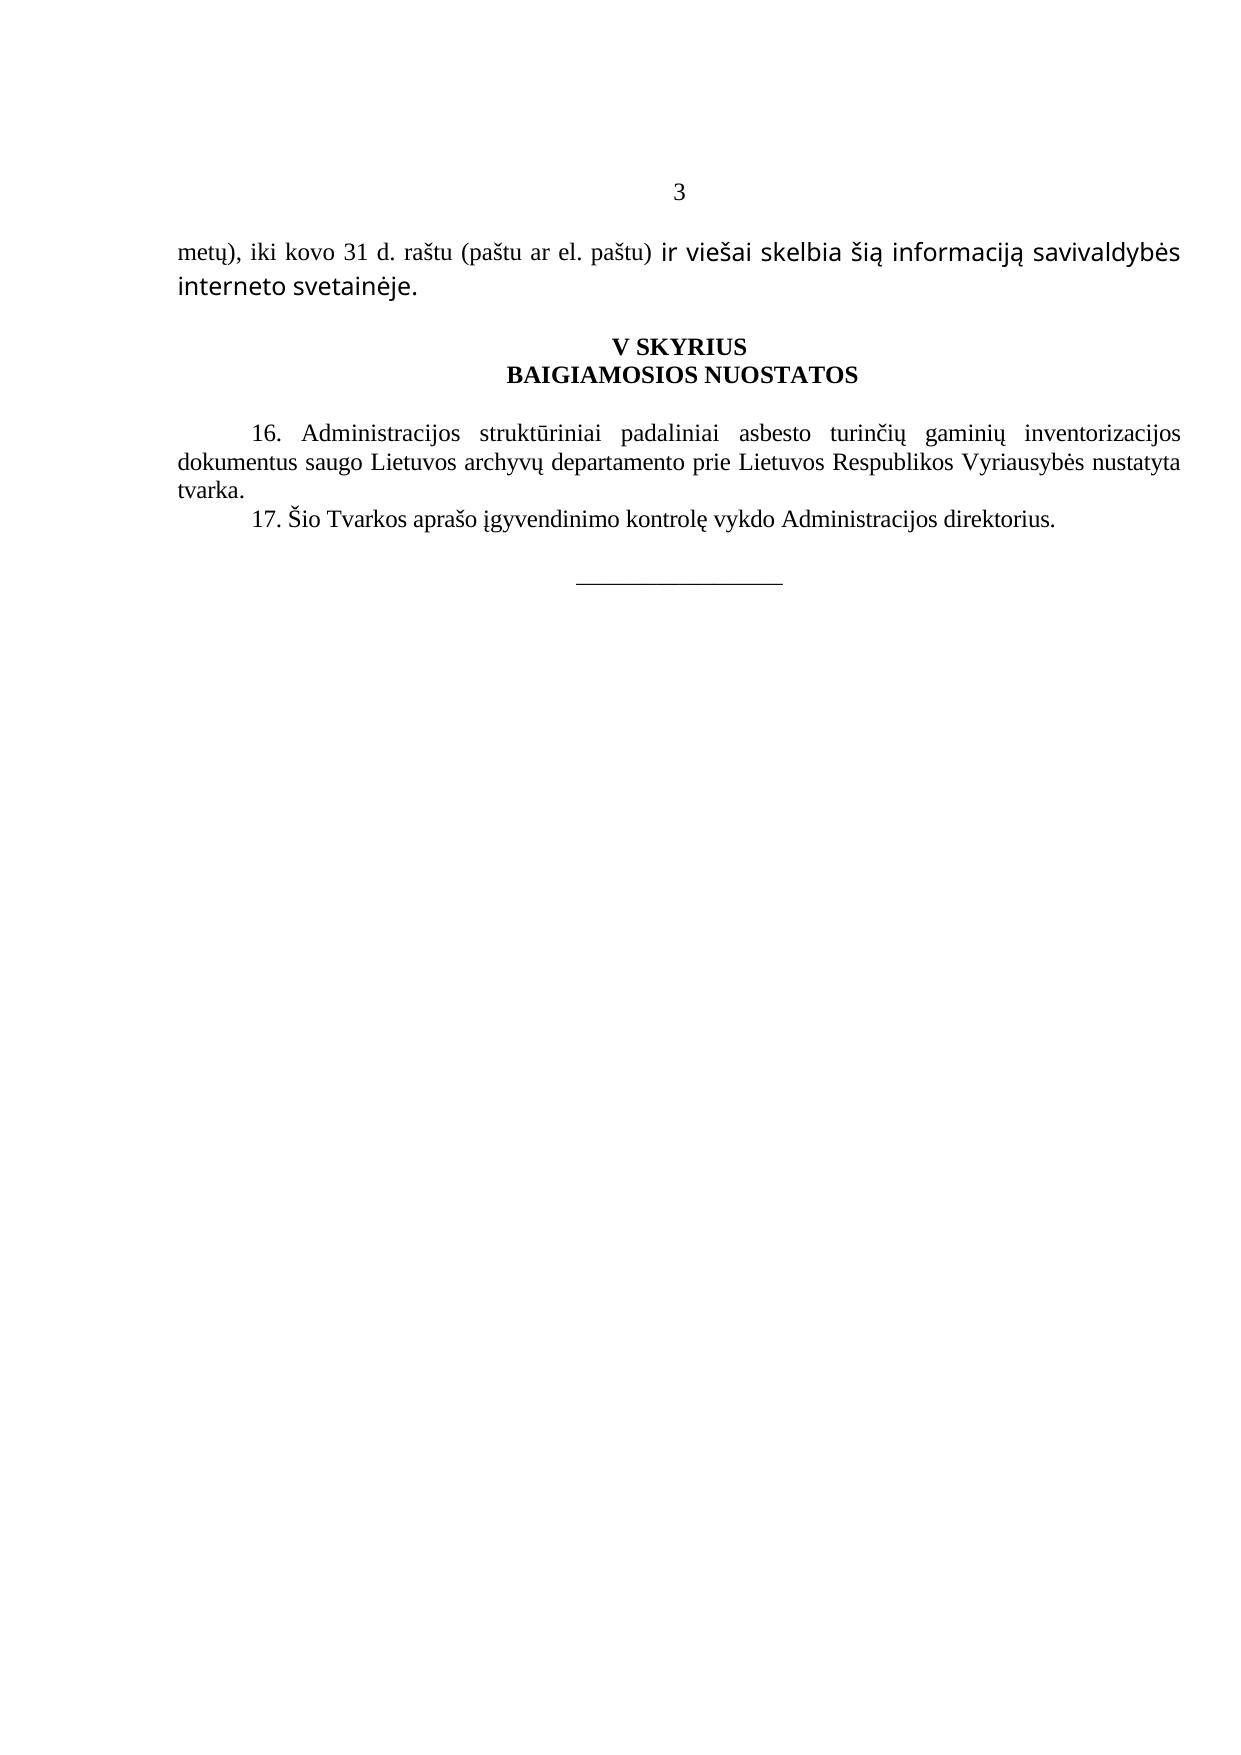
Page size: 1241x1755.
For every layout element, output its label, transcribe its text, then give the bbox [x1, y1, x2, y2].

text 17. Šio Tvarkos aprašo įgyvendinimo kontrolę vykdo Administracijos direktorius. [177, 504, 1181, 533]
text __________________ [177, 562, 1181, 588]
text V SKYRIUS [177, 332, 1181, 360]
text metų), iki kovo 31 d. raštu (paštu ar el. paštu) ir viešai skelbia šią informaciją savivaldybės interneto svetainėje. [177, 235, 1181, 303]
text 16. Administracijos struktūriniai padaliniai asbesto turinčių gaminių inventorizacijos dokumentus saugo Lietuvos archyvų departamento prie Lietuvos Respublikos Vyriausybės nustatyta tvarka. [177, 418, 1181, 504]
text Baigiamosios nuostatos [177, 360, 1181, 389]
